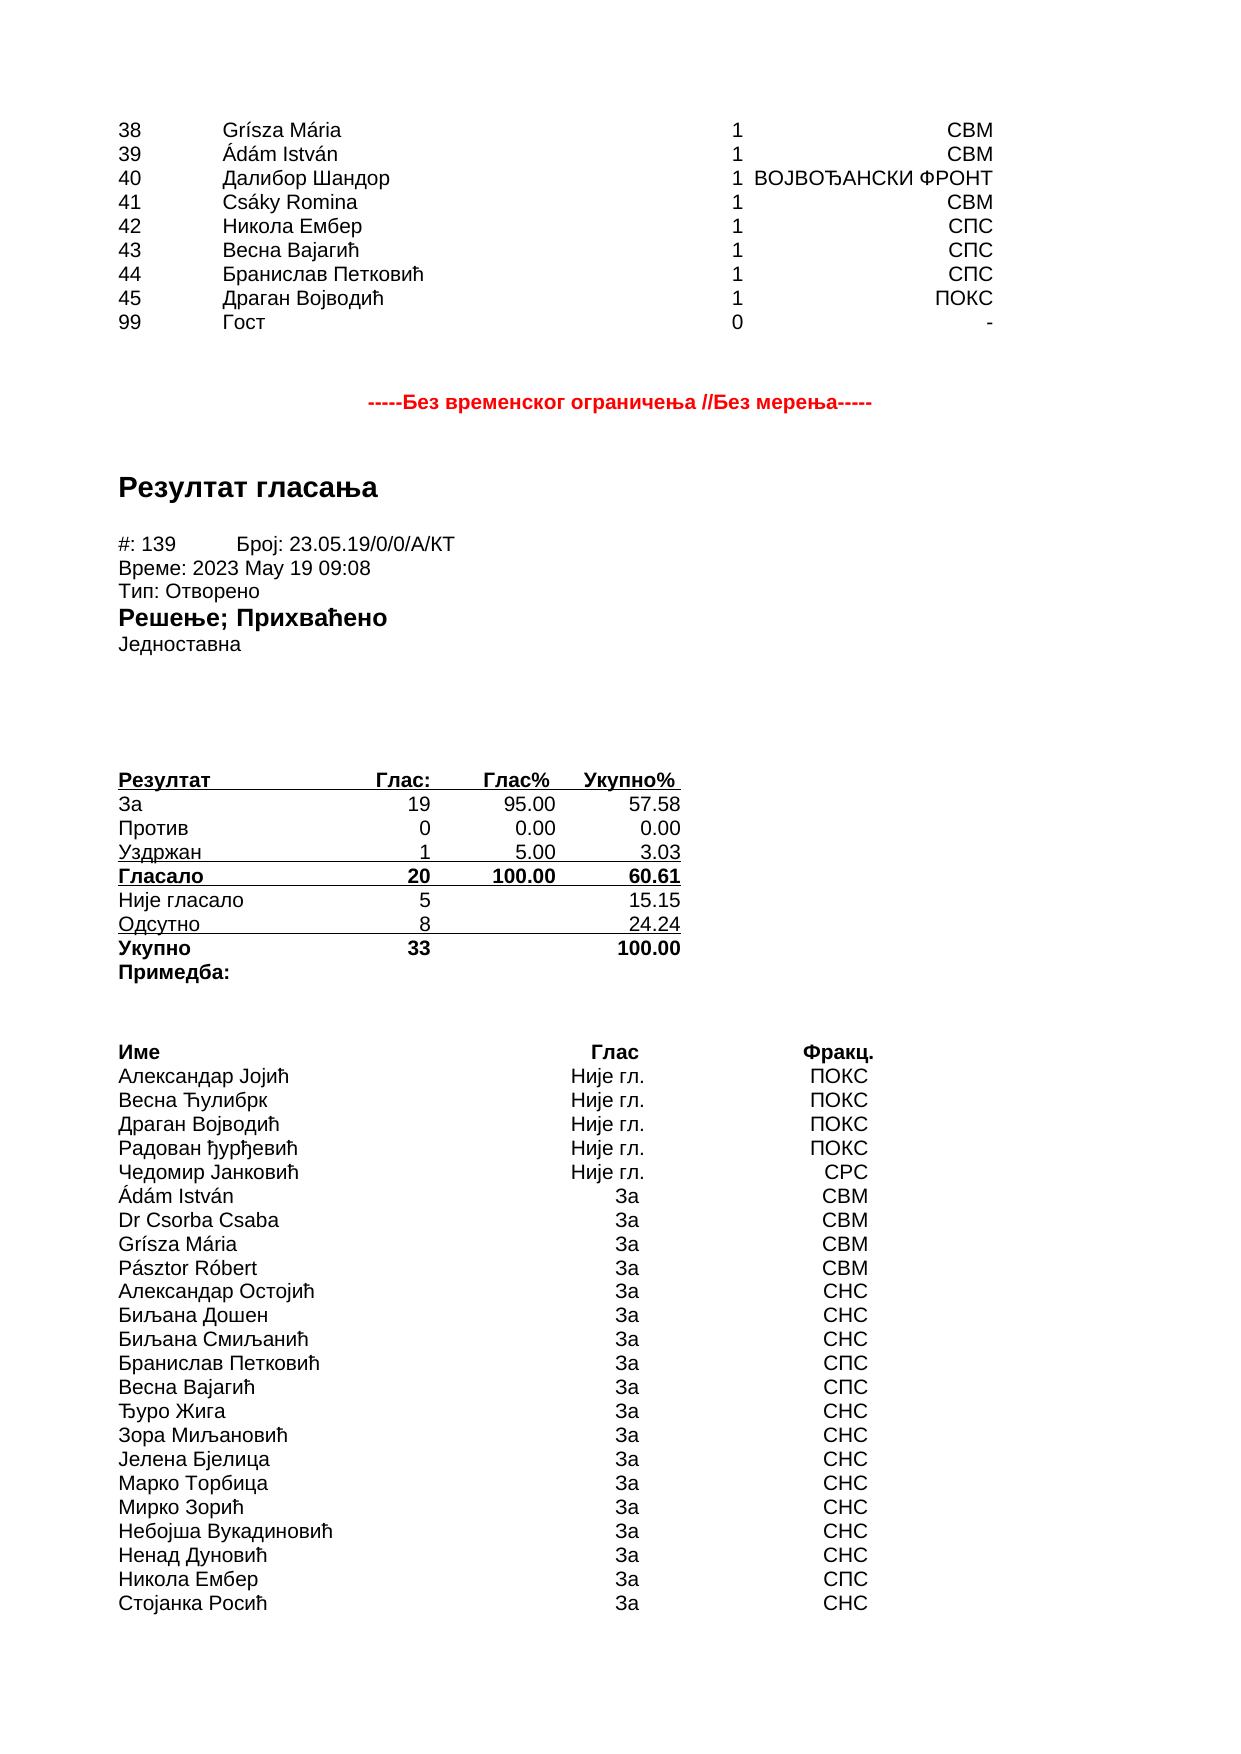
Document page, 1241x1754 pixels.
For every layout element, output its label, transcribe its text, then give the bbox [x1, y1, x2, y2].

text Резултат гласања [118, 470, 1122, 503]
text Јелена Бјелица За СНС [118, 1447, 1122, 1471]
text 40 Далибор Шандор 1 ВОЈВОЂАНСКИ ФРОНТ [118, 166, 1122, 190]
text 39 Ádám István 1 СВМ [118, 142, 1122, 166]
text Dr Csorba Csaba За СВМ [118, 1207, 1122, 1231]
text Никола Ембер За СПС [118, 1567, 1122, 1591]
text Стојанка Росић За СНС [118, 1591, 1122, 1615]
text Примедба: [118, 960, 1122, 984]
text Ádám István За СВМ [118, 1183, 1122, 1207]
text Александар Остојић За СНС [118, 1279, 1122, 1303]
text #: 139 Број: 23.05.19/0/0/A/КТ [118, 531, 1122, 555]
text Против 0 0.00 0.00 [118, 816, 1122, 840]
text Укупно 33 100.00 [118, 936, 1122, 960]
text Решење; Прихваћено [118, 603, 1122, 632]
text Драган Војводић Није гл. ПОКС [118, 1112, 1122, 1136]
text Pásztor Róbert За СВМ [118, 1255, 1122, 1279]
text 43 Весна Вајагић 1 СПС [118, 238, 1122, 262]
text Чедомир Јанковић Није гл. СРС [118, 1159, 1122, 1183]
text Није гласало 5 15.15 [118, 888, 1122, 912]
text Бранислав Петковић За СПС [118, 1351, 1122, 1375]
text Резултат Глас: Глас% Укупно% [118, 768, 1122, 792]
text Александар Јојић Није гл. ПОКС [118, 1064, 1122, 1088]
text Ђуро Жига За СНС [118, 1399, 1122, 1423]
text Име Глас Фракц. [118, 1040, 1122, 1064]
text Ненад Дуновић За СНС [118, 1543, 1122, 1567]
text 41 Csáky Romina 1 СВМ [118, 190, 1122, 214]
text Радован ђурђевић Није гл. ПОКС [118, 1136, 1122, 1159]
text Зора Миљановић За СНС [118, 1423, 1122, 1447]
text Одсутно 8 24.24 [118, 912, 1122, 936]
text 45 Драган Војводић 1 ПОКС [118, 286, 1122, 310]
text 42 Никола Ембер 1 СПС [118, 214, 1122, 238]
text Весна Вајагић За СПС [118, 1375, 1122, 1399]
text Весна Ћулибрк Није гл. ПОКС [118, 1088, 1122, 1112]
text Марко Торбица За СНС [118, 1471, 1122, 1495]
text За 19 95.00 57.58 [118, 792, 1122, 816]
text Grísza Mária За СВМ [118, 1231, 1122, 1255]
text Небојша Вукадиновић За СНС [118, 1519, 1122, 1543]
text Мирко Зорић За СНС [118, 1495, 1122, 1519]
text Уздржан 1 5.00 3.03 [118, 840, 1122, 864]
text Биљана Смиљанић За СНС [118, 1327, 1122, 1351]
text Време: 2023 May 19 09:08 [118, 555, 1122, 579]
text 38 Grísza Mária 1 СВМ [118, 118, 1122, 142]
text Тип: Отворено [118, 579, 1122, 603]
text Једноставна [118, 632, 1122, 656]
text Биљана Дошен За СНС [118, 1303, 1122, 1327]
text Гласало 20 100.00 60.61 [118, 864, 1122, 888]
text 44 Бранислав Петковић 1 СПС [118, 262, 1122, 286]
text 99 Гост 0 - [118, 310, 1122, 334]
text -----Без временског ограничења //Без мерења----- [118, 390, 1122, 414]
